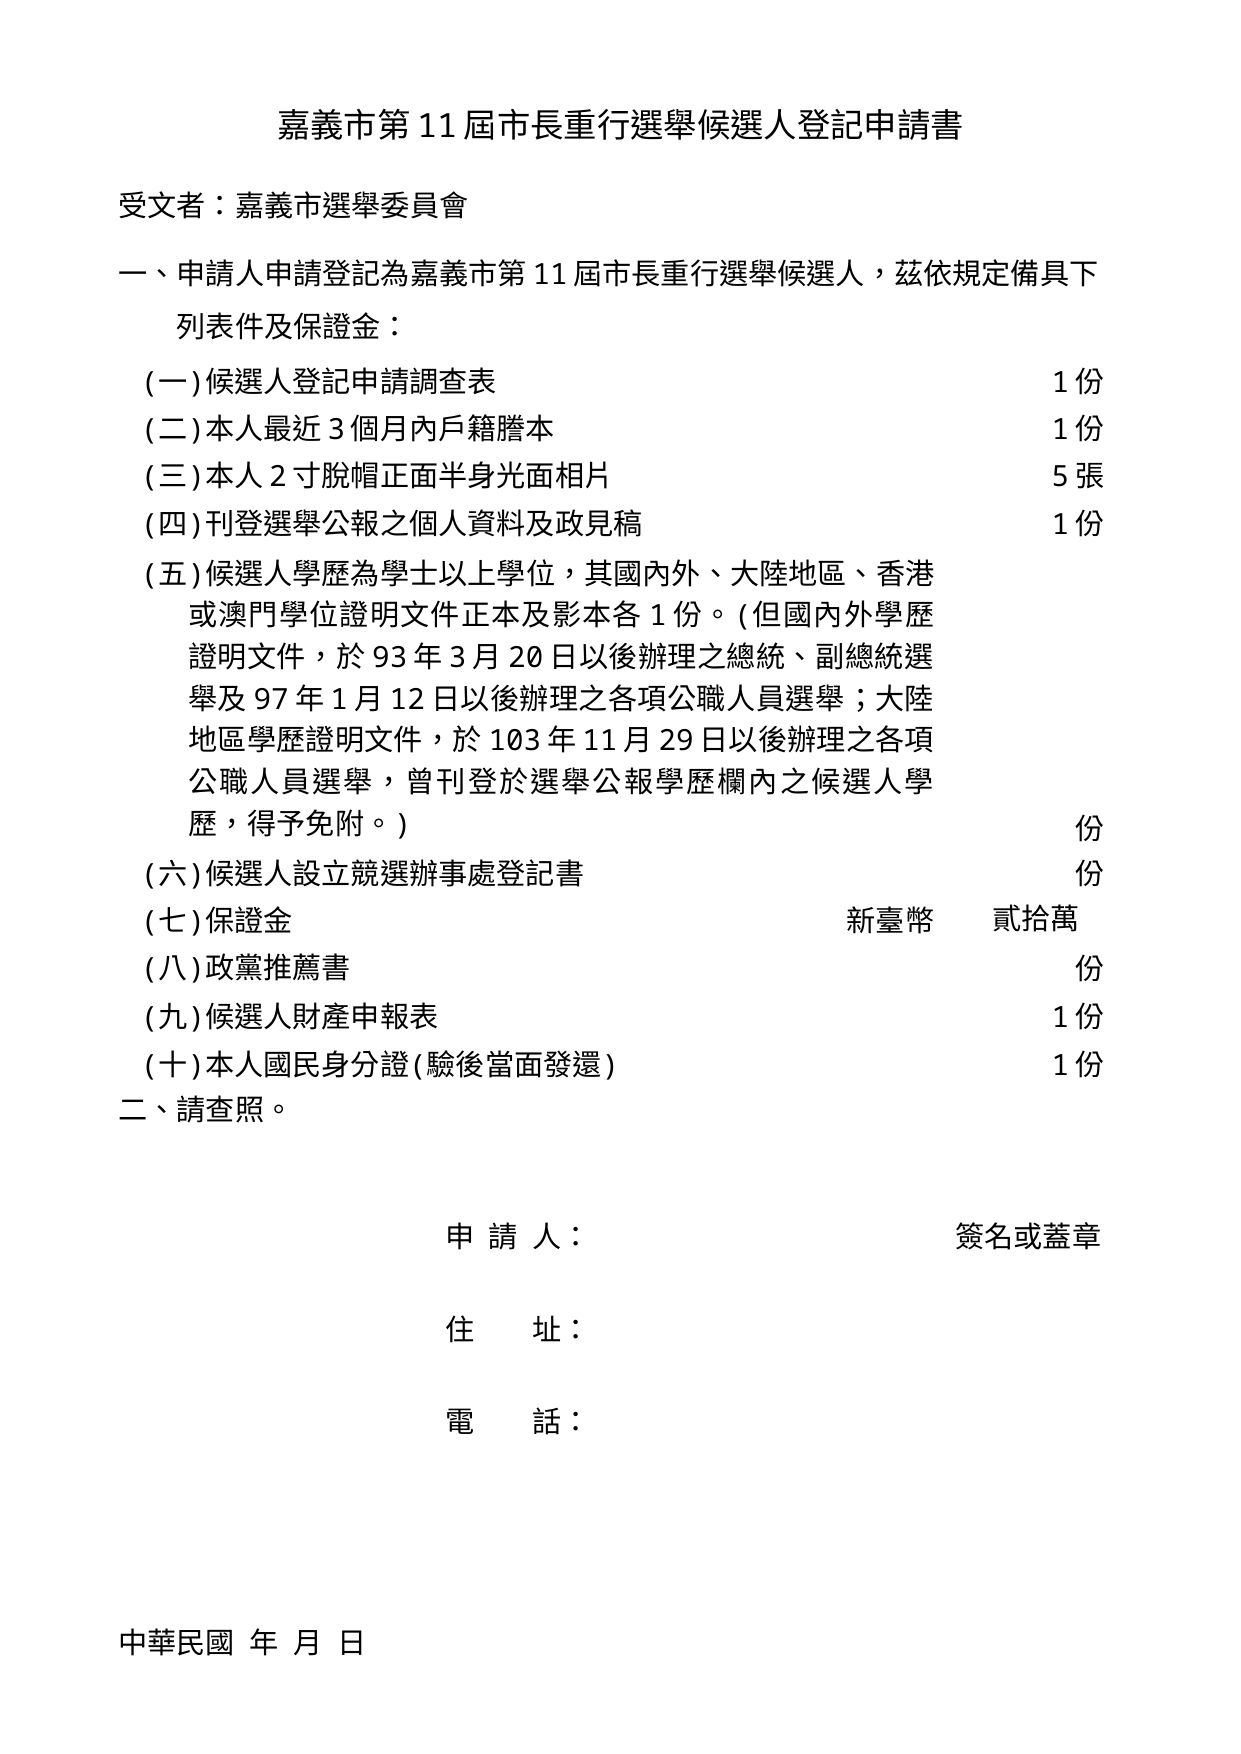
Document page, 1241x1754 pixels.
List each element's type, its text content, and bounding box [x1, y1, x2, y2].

table_cell 貳拾萬元 [946, 895, 1115, 943]
table_cell (七)保證金 新臺幣 [129, 895, 946, 943]
table_cell 1份 [946, 990, 1115, 1039]
table_cell (八)政黨推薦書 [129, 943, 946, 990]
table_cell 份 [946, 943, 1115, 990]
table_cell 1份 [946, 498, 1115, 545]
text 中華民國 年 月 日 [118, 1620, 1122, 1662]
text 電 話： [445, 1398, 1122, 1441]
table_cell (五)候選人學歷為學士以上學位，其國內外、大陸地區、香港或澳門學位證明文件正本及影本各1份。(但國內外學歷證明文件，於93年3月20日以後辦理之總統、副總統選舉及97年1月12日以後辦理之各項公職人員選舉；大陸地區學歷證明文件，於103年11月29日以後辦理之各項公職人員選舉，曾刊登於選舉公報學歷欄內之候選人學歷，得予免附。) [129, 545, 946, 848]
table_cell (三)本人2寸脫帽正面半身光面相片 [129, 451, 946, 498]
text 一、申請人申請登記為嘉義市第11屆市長重行選舉候選人，茲依規定備具下列表件及保證金： [118, 250, 1122, 345]
text 二、請查照。 [118, 1086, 1122, 1129]
text 申 請 人： 簽名或蓋章 [445, 1214, 1122, 1256]
table_cell 份 [946, 545, 1115, 848]
table_cell (四)刊登選舉公報之個人資料及政見稿 [129, 498, 946, 545]
table_cell 份 [946, 848, 1115, 895]
table_header 1份 [946, 356, 1115, 403]
table_cell 1份 [946, 403, 1115, 451]
table_cell (二)本人最近3個月內戶籍謄本 [129, 403, 946, 451]
table_cell (十)本人國民身分證(驗後當面發還) [129, 1039, 946, 1086]
text 受文者：嘉義市選舉委員會 [118, 183, 1122, 225]
table_cell (六)候選人設立競選辦事處登記書 [129, 848, 946, 895]
text 嘉義市第11屆市長重行選舉候選人登記申請書 [118, 99, 1122, 147]
table_cell 1份 [946, 1039, 1115, 1086]
table_cell 5張 [946, 451, 1115, 498]
table_header (一)候選人登記申請調查表 [129, 356, 946, 403]
text 住 址： [445, 1306, 1122, 1348]
table_cell (九)候選人財產申報表 [129, 990, 946, 1039]
